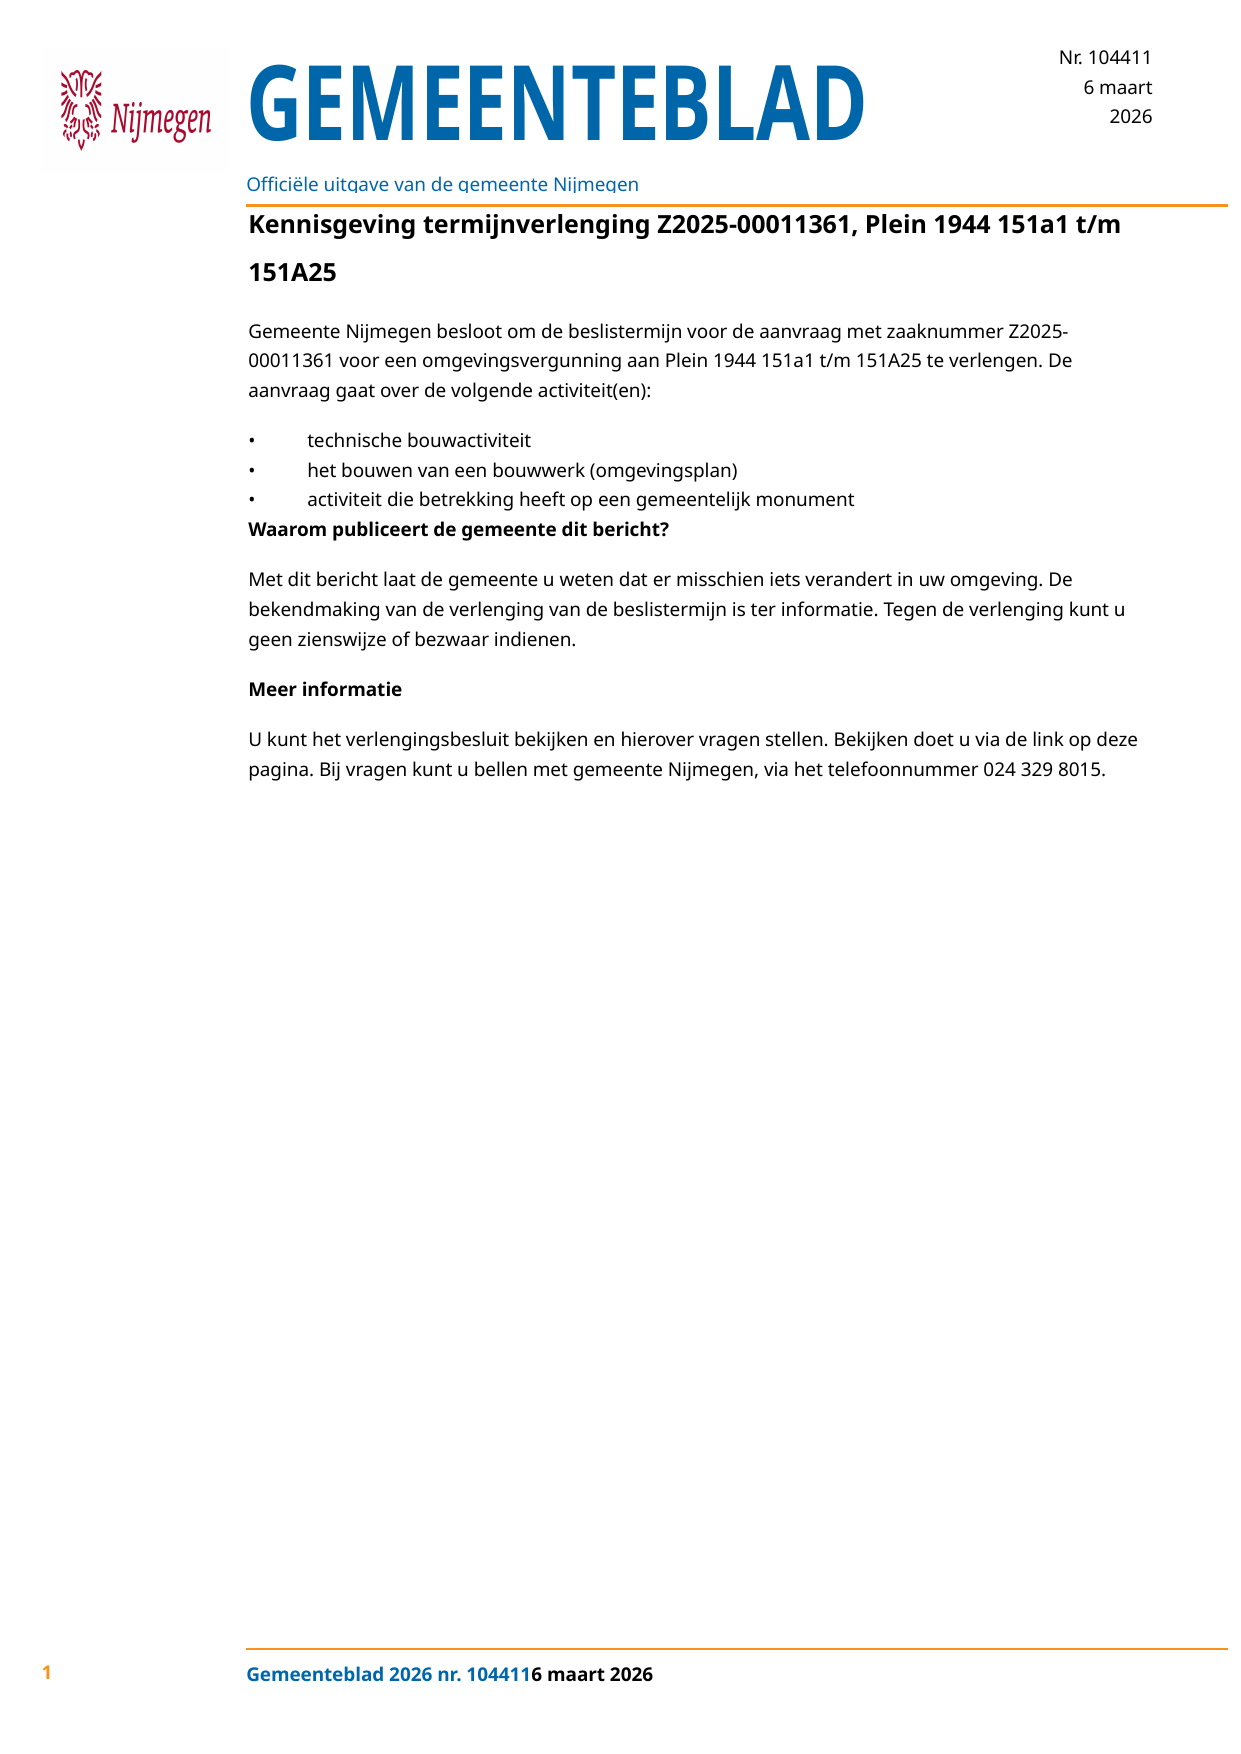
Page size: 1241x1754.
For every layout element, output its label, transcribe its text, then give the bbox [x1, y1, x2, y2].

text Gemeente Nijmegen besloot om de beslistermijn voor de aanvraag met zaaknummer Z2025-00011361 voor een omgevingsvergunning aan Plein 1944 151a1 t/m 151A25 te verlengen. De aanvraag gaat over de volgende activiteit(en): [248, 318, 1152, 403]
text Meer informatie [248, 676, 1152, 702]
list activiteit die betrekking heeft op een gemeentelijk monument [248, 487, 1152, 512]
text Met dit bericht laat de gemeente u weten dat er misschien iets verandert in uw omgeving. De bekendmaking van de verlenging van de beslistermijn is ter informatie. Tegen de verlenging kunt u geen zienswijze of bezwaar indienen. [248, 567, 1152, 652]
list het bouwen van een bouwwerk (omgevingsplan) [248, 457, 1152, 483]
list technische bouwactiviteit [248, 427, 1152, 453]
text U kunt het verlengingsbesluit bekijken en hierover vragen stellen. Bekijken doet u via de link op deze pagina. Bij vragen kunt u bellen met gemeente Nijmegen, via het telefoonnummer 024 329 8015. [248, 727, 1152, 782]
text Kennisgeving termijnverlenging Z2025-00011361, Plein 1944 151a1 t/m 151A25 [248, 207, 1152, 288]
text Waarom publiceert de gemeente dit bericht? [248, 516, 1152, 542]
picture [41, 47, 231, 172]
